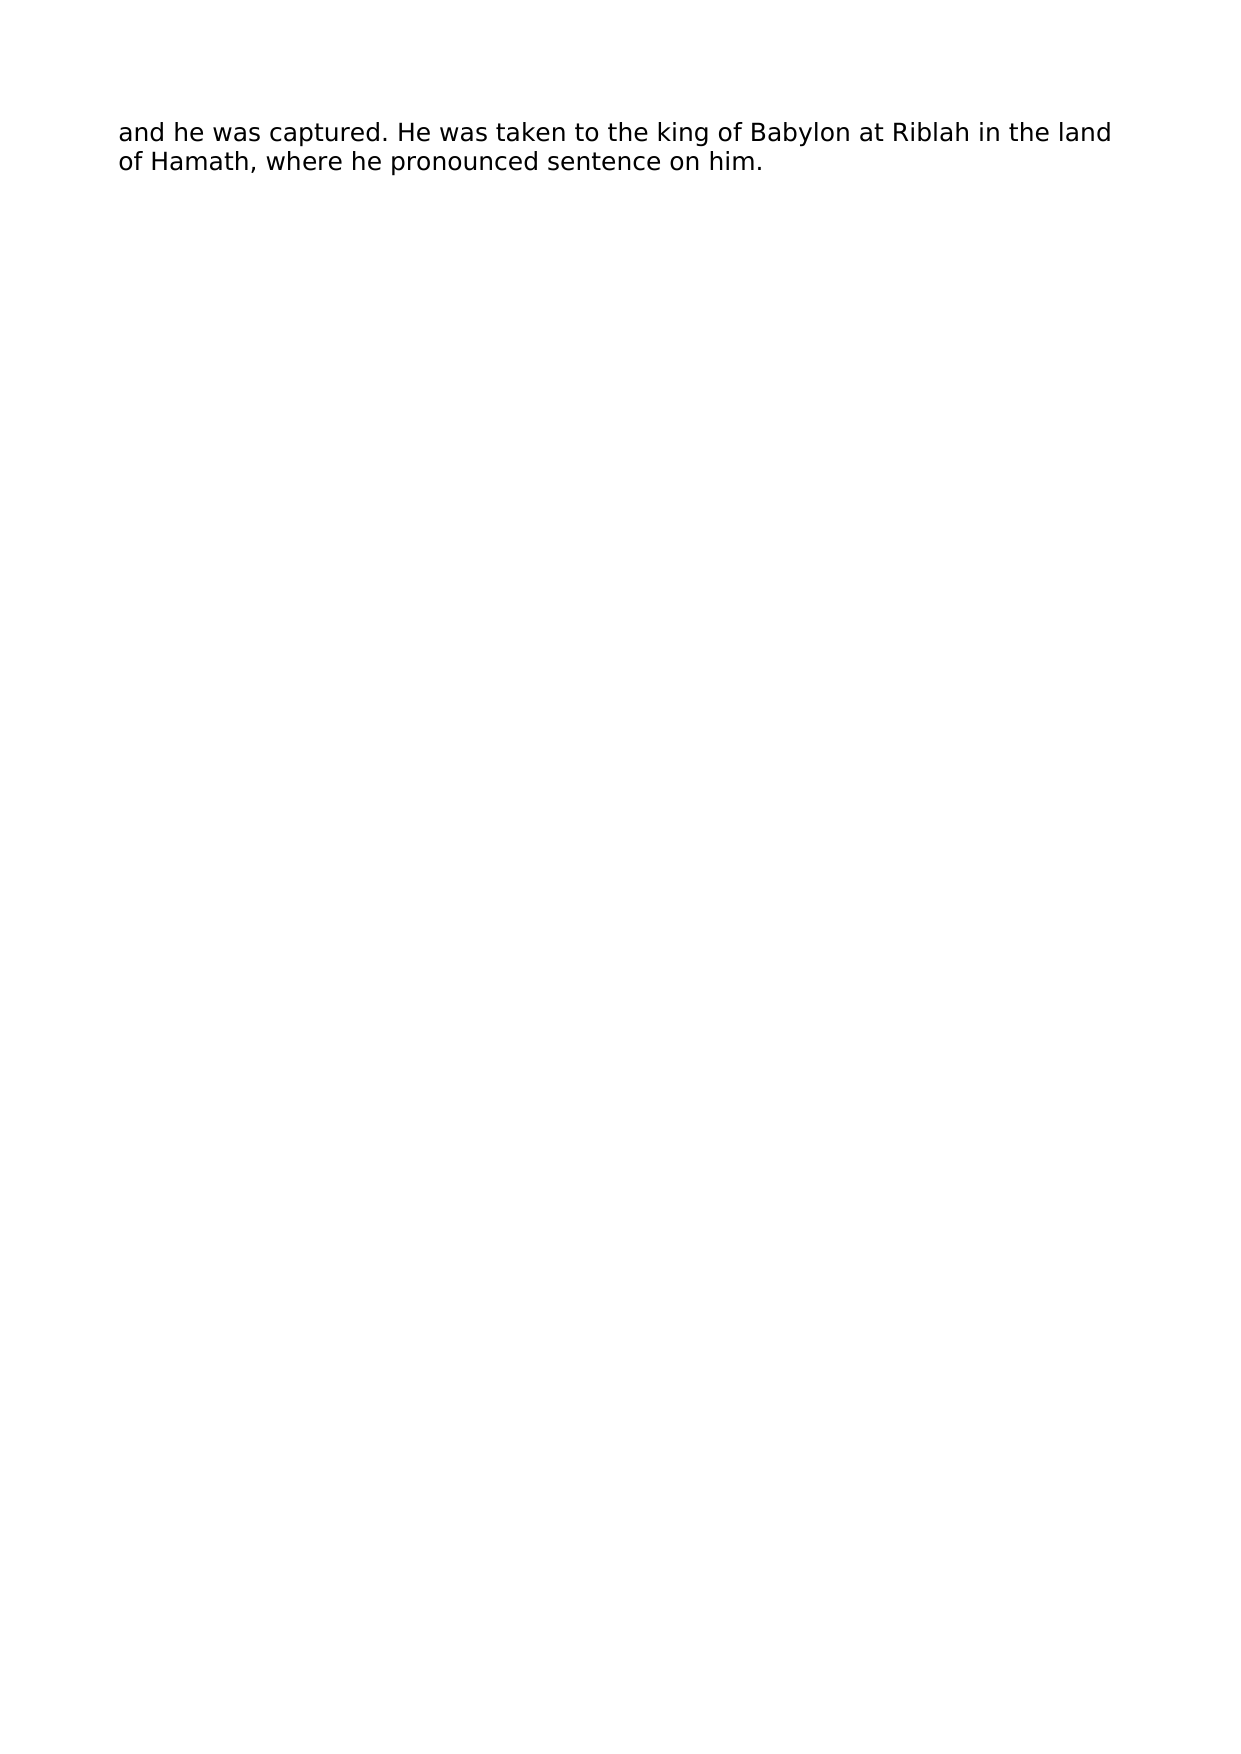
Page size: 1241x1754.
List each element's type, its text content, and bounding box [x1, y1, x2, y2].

text and he was captured. He was taken to the king of Babylon at Riblah in the land of Hamath, where he pronounced sentence on him. [118, 118, 1122, 176]
